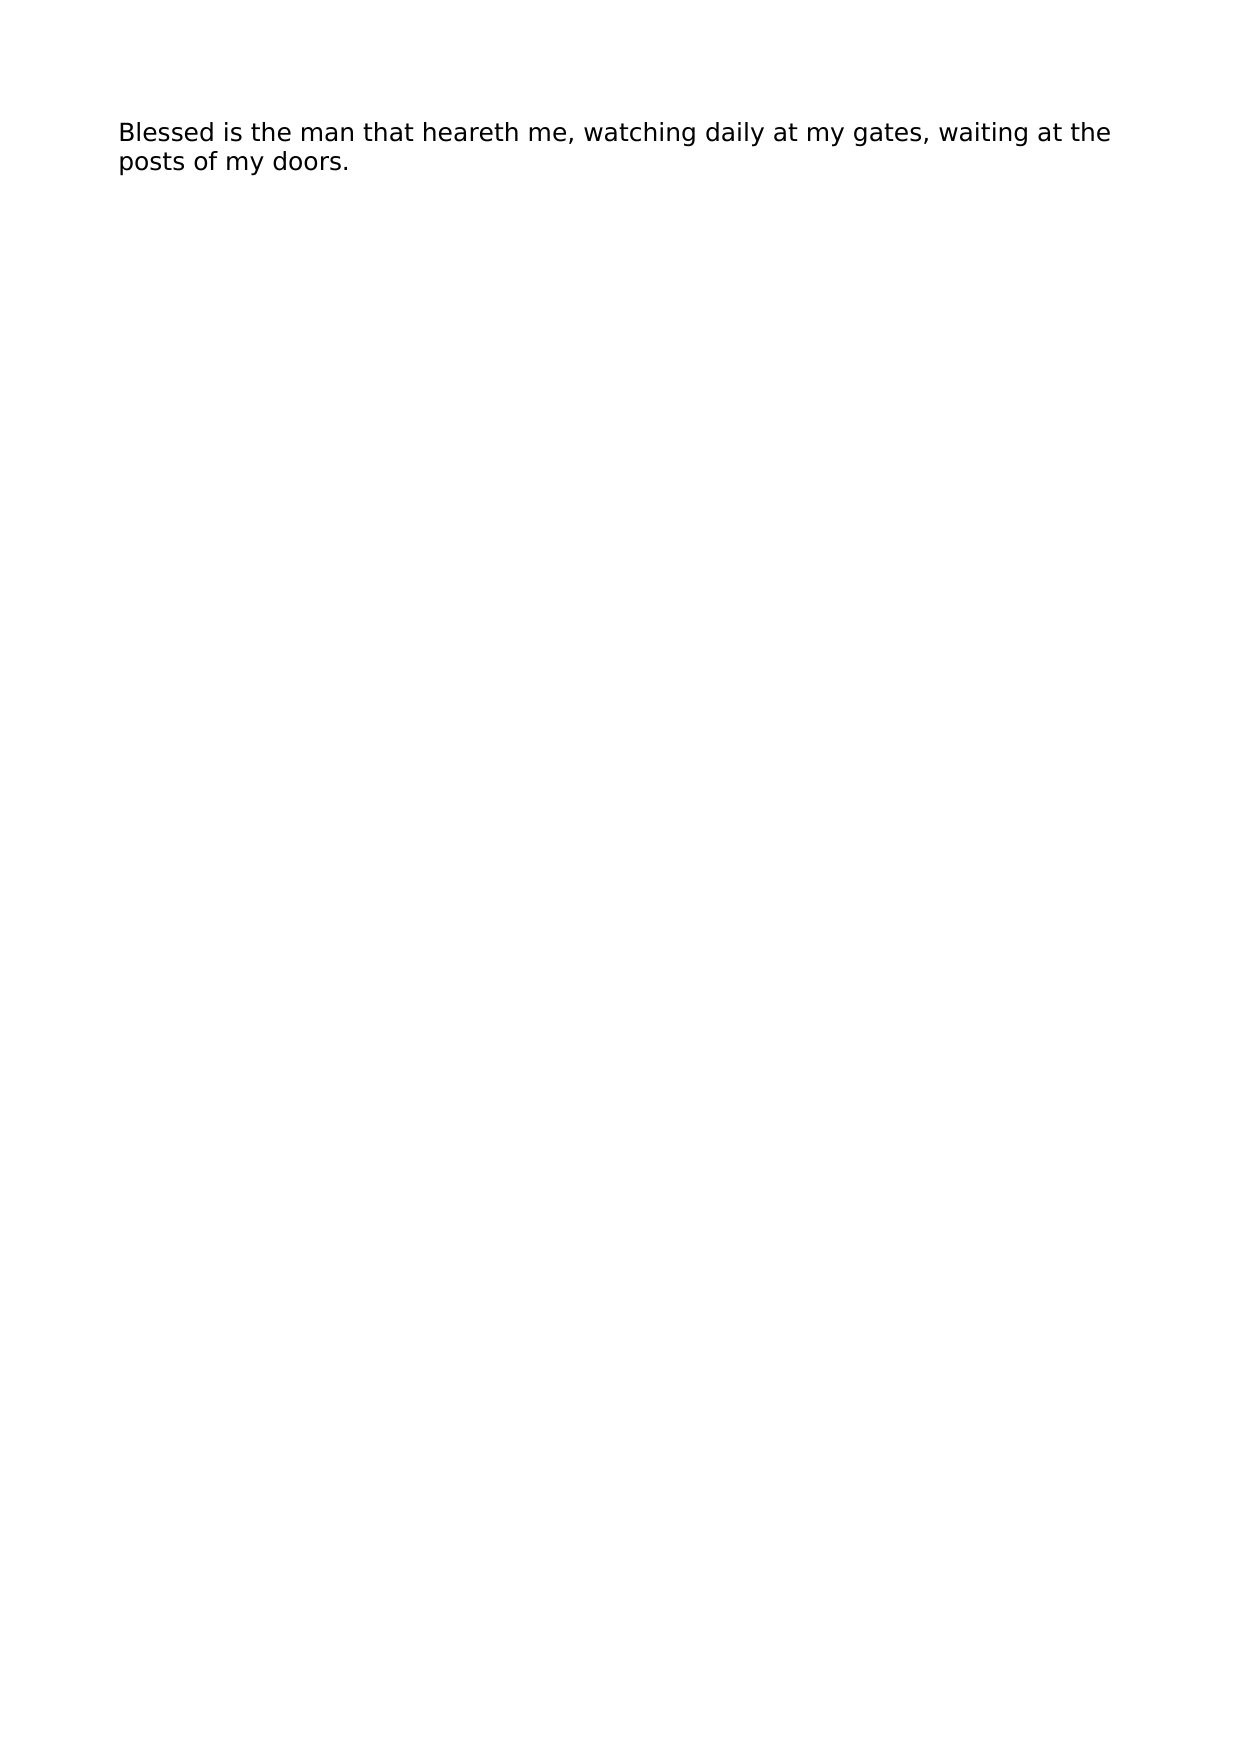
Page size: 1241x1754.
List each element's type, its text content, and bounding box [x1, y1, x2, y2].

text Blessed is the man that heareth me, watching daily at my gates, waiting at the posts of my doors. [118, 118, 1122, 176]
